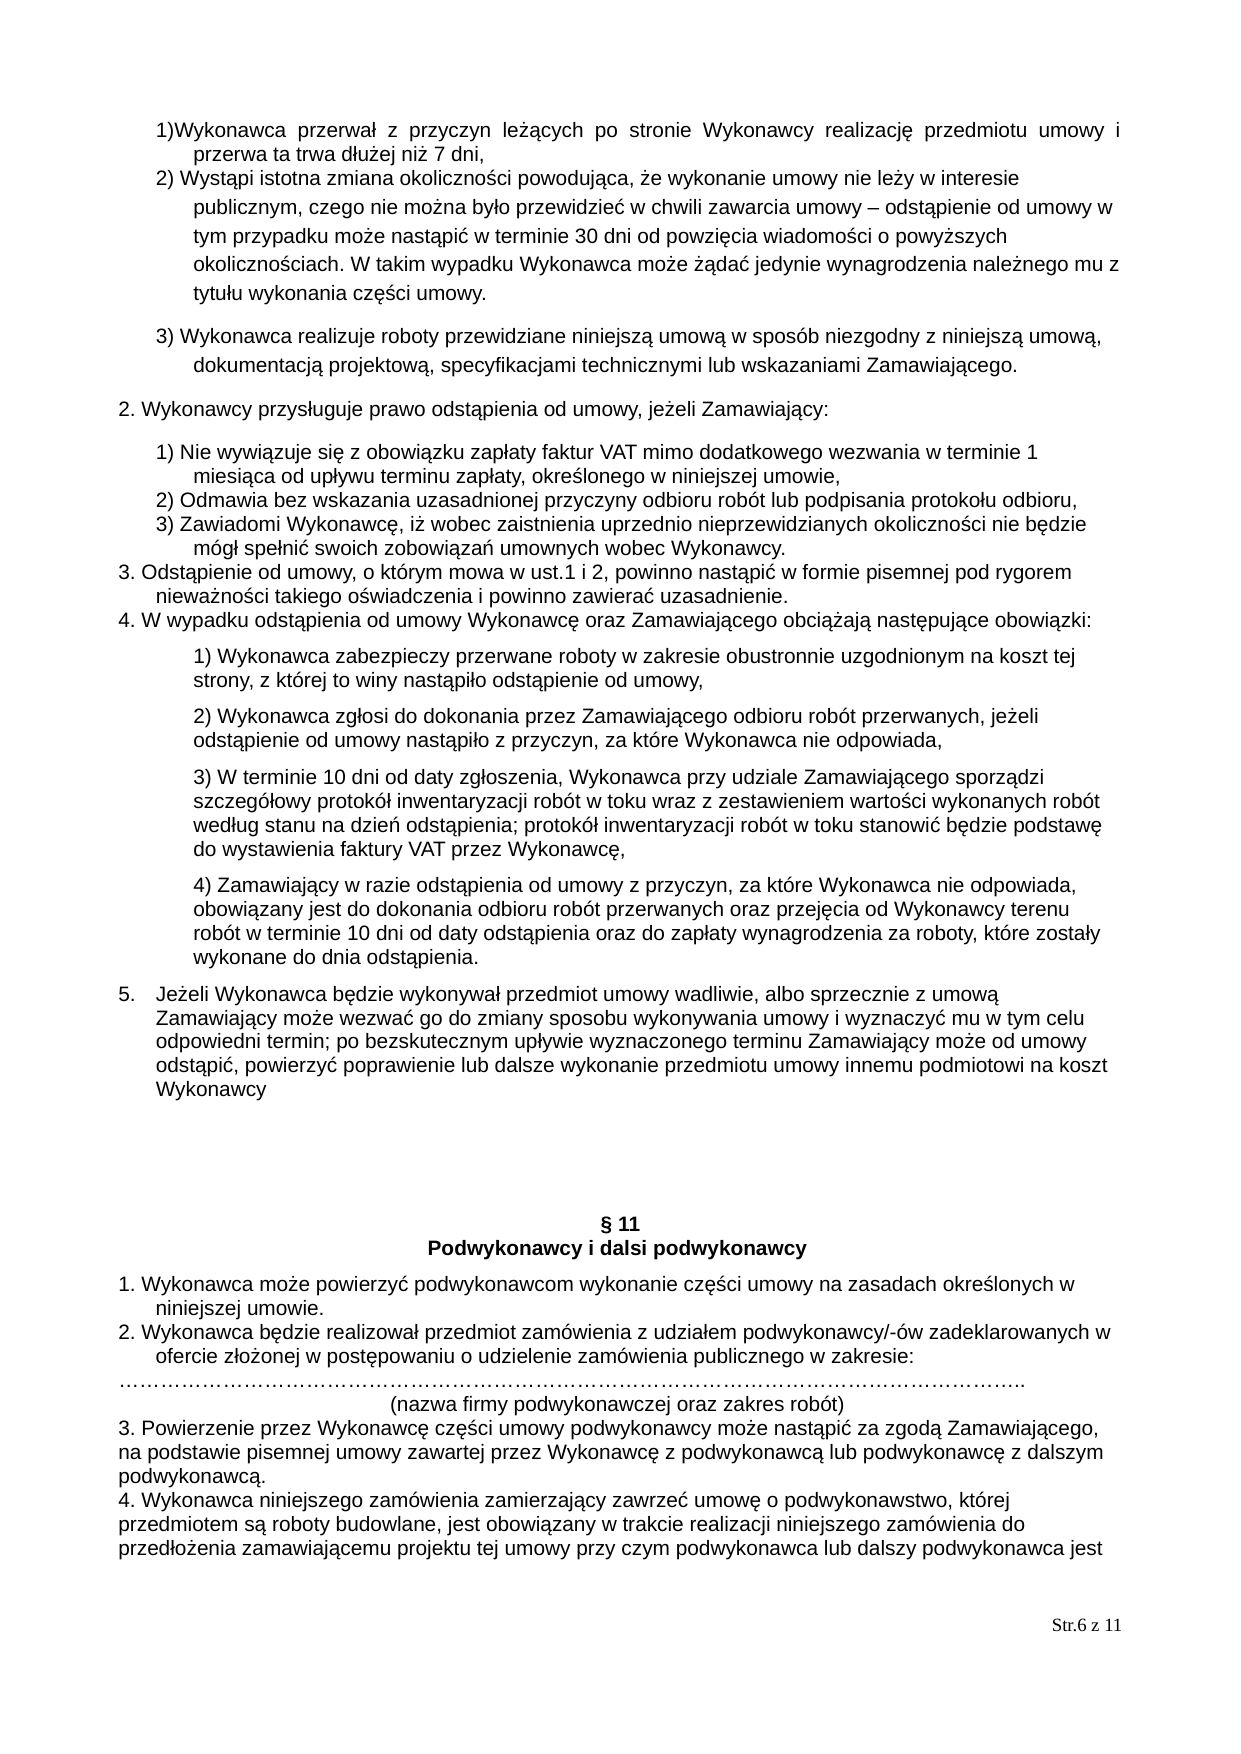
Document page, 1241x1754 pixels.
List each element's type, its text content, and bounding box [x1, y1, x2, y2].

list 3) W terminie 10 dni od daty zgłoszenia, Wykonawca przy udziale Zamawiającego sporządzi szczegółowy protokół inwentaryzacji robót w toku wraz z zestawieniem wartości wykonanych robót według stanu na dzień odstąpienia; protokół inwentaryzacji robót w toku stanowić będzie podstawę do wystawienia faktury VAT przez Wykonawcę, [164, 765, 1122, 861]
text 5. Jeżeli Wykonawca będzie wykonywał przedmiot umowy wadliwie, albo sprzecznie z umową Zamawiający może wezwać go do zmiany sposobu wykonywania umowy i wyznaczyć mu w tym celu odpowiedni termin; po bezskutecznym upływie wyznaczonego terminu Zamawiający może od umowy odstąpić, powierzyć poprawienie lub dalsze wykonanie przedmiotu umowy innemu podmiotowi na koszt Wykonawcy [118, 981, 1122, 1101]
text 1) Nie wywiązuje się z obowiązku zapłaty faktur VAT mimo dodatkowego wezwania w terminie 1 miesiąca od upływu terminu zapłaty, określonego w niniejszej umowie, [156, 440, 1122, 488]
list 2) Wykonawca zgłosi do dokonania przez Zamawiającego odbioru robót przerwanych, jeżeli odstąpienie od umowy nastąpiło z przyczyn, za które Wykonawca nie odpowiada, [164, 704, 1122, 752]
text 3) Zawiadomi Wykonawcę, iż wobec zaistnienia uprzednio nieprzewidzianych okoliczności nie będzie mógł spełnić swoich zobowiązań umownych wobec Wykonawcy. [156, 512, 1122, 559]
text 3. Odstąpienie od umowy, o którym mowa w ust.1 i 2, powinno nastąpić w formie pisemnej pod rygorem nieważności takiego oświadczenia i powinno zawierać uzasadnienie. [118, 559, 1122, 607]
text (nazwa firmy podwykonawczej oraz zakres robót) [118, 1392, 1122, 1416]
list 1) Wykonawca zabezpieczy przerwane roboty w zakresie obustronnie uzgodnionym na koszt tej strony, z której to winy nastąpiło odstąpienie od umowy, [193, 644, 1122, 692]
text 4. Wykonawca niniejszego zamówienia zamierzający zawrzeć umowę o podwykonawstwo, której przedmiotem są roboty budowlane, jest obowiązany w trakcie realizacji niniejszego zamówienia do przedłożenia zamawiającemu projektu tej umowy przy czym podwykonawca lub dalszy podwykonawca jest [118, 1488, 1122, 1559]
text 2. Wykonawca będzie realizował przedmiot zamówienia z udziałem podwykonawcy/-ów zadeklarowanych w ofercie złożonej w postępowaniu o udzielenie zamówienia publicznego w zakresie: [118, 1320, 1122, 1368]
text 4. W wypadku odstąpienia od umowy Wykonawcę oraz Zamawiającego obciążają następujące obowiązki: [118, 607, 1122, 631]
text 1. Wykonawca może powierzyć podwykonawcom wykonanie części umowy na zasadach określonych w niniejszej umowie. [118, 1272, 1122, 1320]
list 2. Wykonawcy przysługuje prawo odstąpienia od umowy, jeżeli Zamawiający: [118, 396, 1122, 420]
text 3. Powierzenie przez Wykonawcę części umowy podwykonawcy może nastąpić za zgodą Zamawiającego, na podstawie pisemnej umowy zawartej przez Wykonawcę z podwykonawcą lub podwykonawcę z dalszym podwykonawcą. [118, 1416, 1122, 1488]
list 2) Wystąpi istotna zmiana okoliczności powodująca, że wykonanie umowy nie leży w interesie publicznym, czego nie można było przewidzieć w chwili zawarcia umowy – odstąpienie od umowy w tym przypadku może nastąpić w terminie 30 dni od powzięcia wiadomości o powyższych okolicznościach. W takim wypadku Wykonawca może żądać jedynie wynagrodzenia należnego mu z tytułu wykonania części umowy. [156, 166, 1122, 305]
text § 11 Podwykonawcy i dalsi podwykonawcy [118, 1212, 1122, 1259]
list 1)Wykonawca przerwał z przyczyn leżących po stronie Wykonawcy realizację przedmiotu umowy i przerwa ta trwa dłużej niż 7 dni, [156, 118, 1122, 166]
text ………………………………………………………………………………………………………………….. [118, 1368, 1122, 1392]
list 4) Zamawiający w razie odstąpienia od umowy z przyczyn, za które Wykonawca nie odpowiada, obowiązany jest do dokonania odbioru robót przerwanych oraz przejęcia od Wykonawcy terenu robót w terminie 10 dni od daty odstąpienia oraz do zapłaty wynagrodzenia za roboty, które zostały wykonane do dnia odstąpienia. [193, 873, 1122, 969]
text 2) Odmawia bez wskazania uzasadnionej przyczyny odbioru robót lub podpisania protokołu odbioru, [156, 488, 1122, 512]
list 3) Wykonawca realizuje roboty przewidziane niniejszą umową w sposób niezgodny z niniejszą umową, dokumentacją projektową, specyfikacjami technicznymi lub wskazaniami Zamawiającego. [156, 324, 1122, 377]
